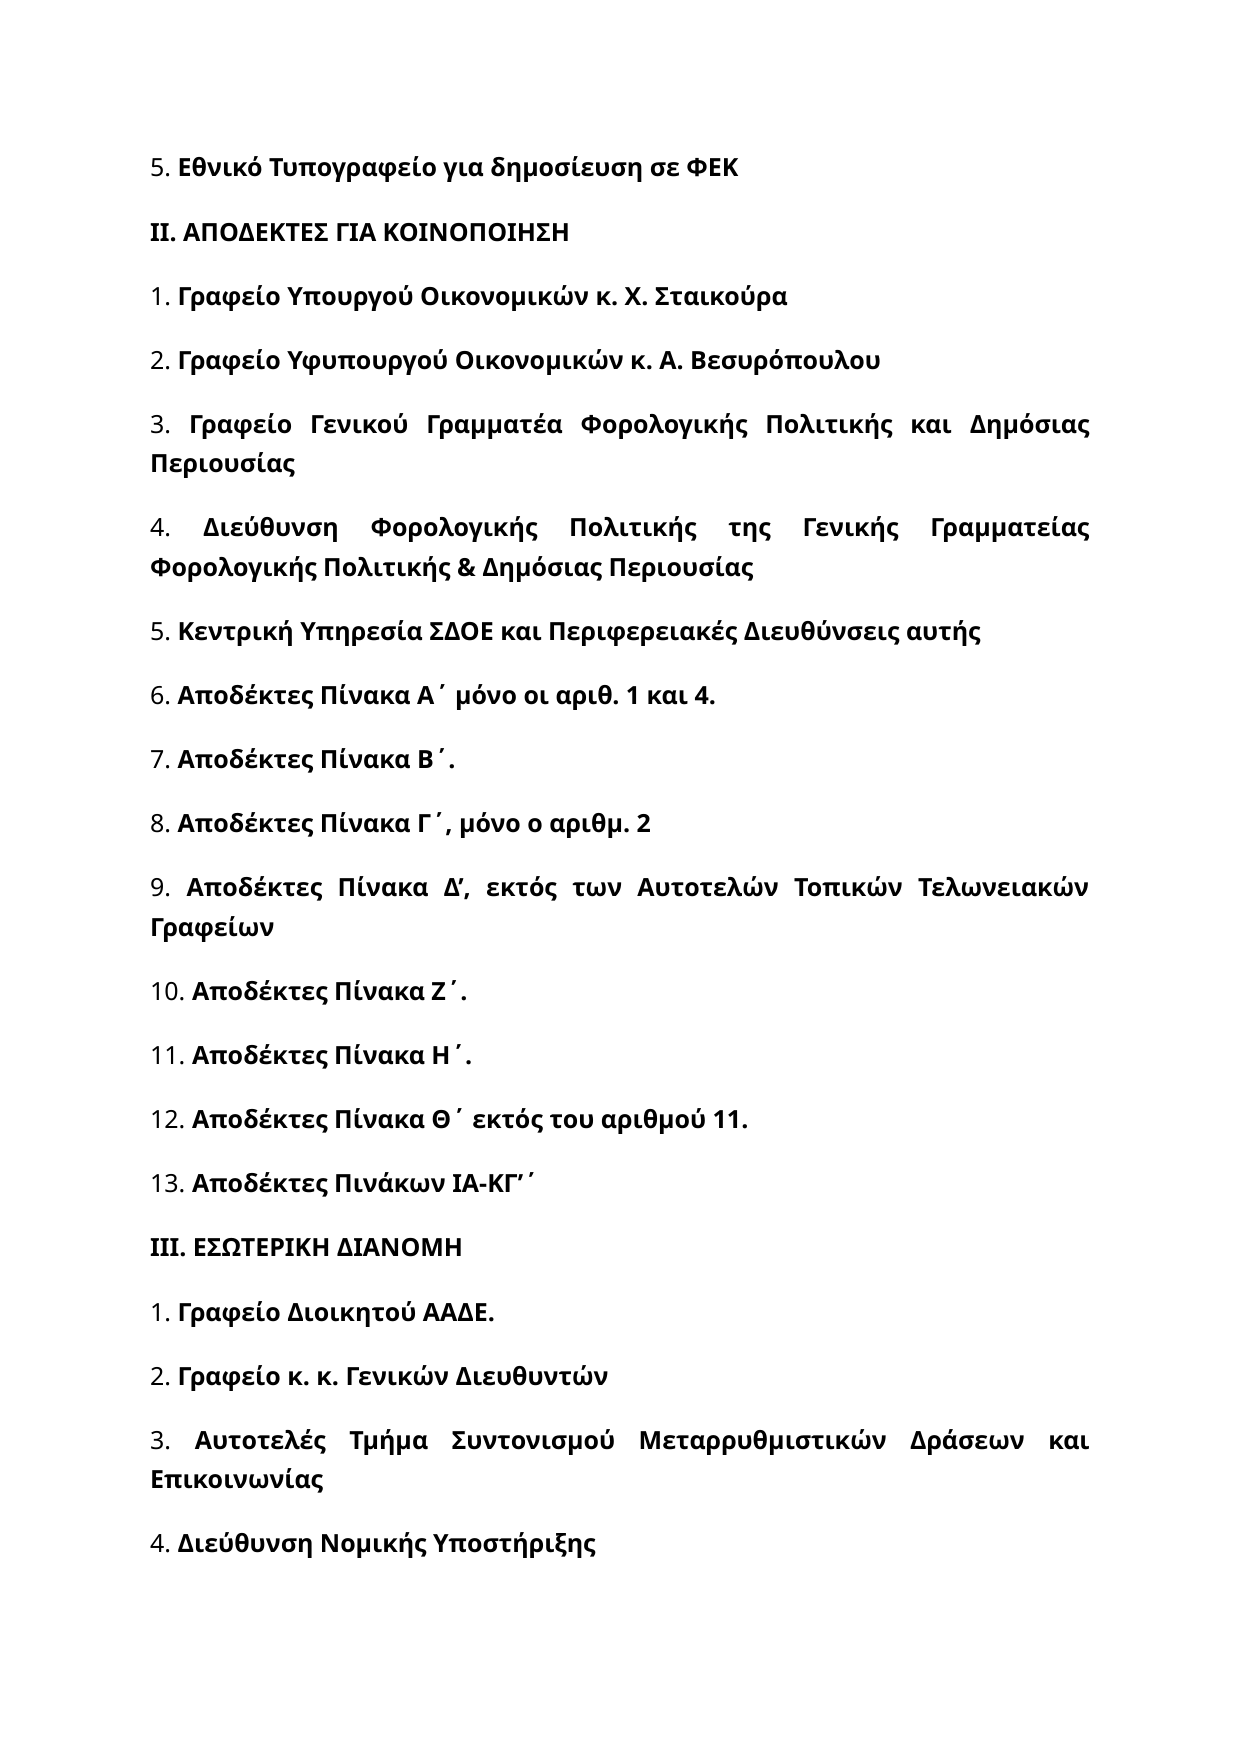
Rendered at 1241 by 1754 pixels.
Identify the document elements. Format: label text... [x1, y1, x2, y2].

text 5. Κεντρική Υπηρεσία ΣΔΟΕ και Περιφερειακές Διευθύνσεις αυτής [150, 613, 1090, 647]
text 11. Αποδέκτες Πίνακα Η΄. [150, 1037, 1090, 1072]
text 1. Γραφείο Υπουργού Οικονομικών κ. Χ. Σταικούρα [150, 278, 1090, 312]
text ΙΙ. ΑΠΟΔΕΚΤΕΣ ΓΙΑ ΚΟΙΝΟΠΟΙΗΣΗ [150, 214, 1090, 248]
text 3. Αυτοτελές Τμήμα Συντονισμού Μεταρρυθμιστικών Δράσεων και Επικοινωνίας [150, 1422, 1090, 1496]
text ΙΙΙ. ΕΣΩΤΕΡΙΚΗ ΔΙΑΝΟΜΗ [150, 1230, 1090, 1264]
text 3. Γραφείο Γενικού Γραμματέα Φορολογικής Πολιτικής και Δημόσιας Περιουσίας [150, 407, 1090, 480]
text 1. Γραφείο Διοικητού ΑΑΔΕ. [150, 1294, 1090, 1328]
text 12. Αποδέκτες Πίνακα Θ΄ εκτός του αριθμού 11. [150, 1102, 1090, 1136]
text 4. Διεύθυνση Νομικής Υποστήριξης [150, 1526, 1090, 1560]
text 4. Διεύθυνση Φορολογικής Πολιτικής της Γενικής Γραμματείας Φορολογικής Πολιτικής & Δημόσιας Περιουσίας [150, 510, 1090, 583]
text 2. Γραφείο κ. κ. Γενικών Διευθυντών [150, 1358, 1090, 1392]
text 10. Αποδέκτες Πίνακα Ζ΄. [150, 973, 1090, 1007]
text 2. Γραφείο Υφυπουργού Οικονομικών κ. Α. Βεσυρόπουλου [150, 342, 1090, 377]
text 8. Αποδέκτες Πίνακα Γ΄, μόνο ο αριθμ. 2 [150, 806, 1090, 840]
text 13. Αποδέκτες Πινάκων ΙΑ-ΚΓ’΄ [150, 1166, 1090, 1200]
text 5. Εθνικό Τυπογραφείο για δημοσίευση σε ΦΕΚ [150, 150, 1090, 184]
text 9. Αποδέκτες Πίνακα Δ’, εκτός των Αυτοτελών Τοπικών Τελωνειακών Γραφείων [150, 870, 1090, 943]
text 7. Αποδέκτες Πίνακα Β΄. [150, 742, 1090, 776]
text 6. Αποδέκτες Πίνακα Α΄ μόνο οι αριθ. 1 και 4. [150, 677, 1090, 712]
